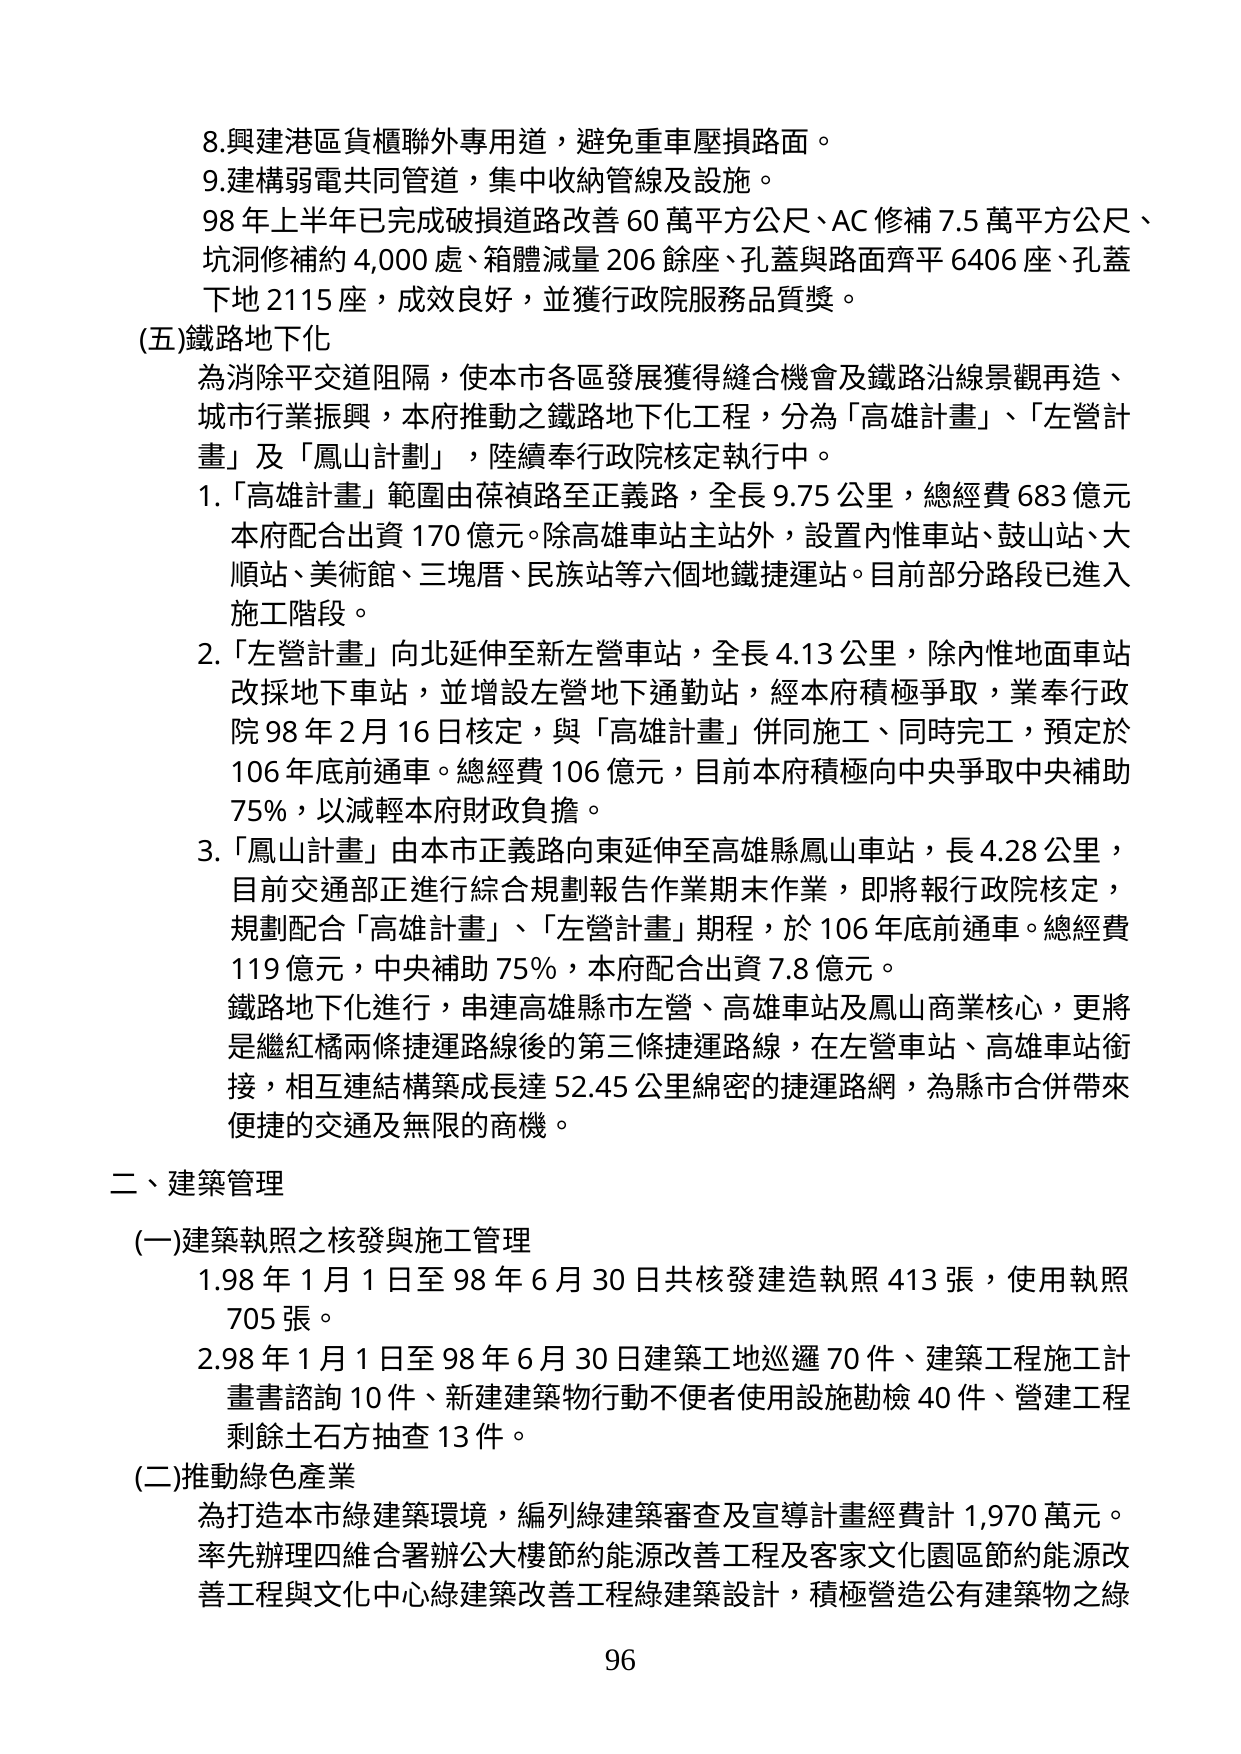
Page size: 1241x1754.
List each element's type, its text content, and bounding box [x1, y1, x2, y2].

text 1.「高雄計畫」範圍由葆禎路至正義路，全長9.75公里，總經費683億元，本府配合出資170億元。除高雄車站主站外，設置內惟車站、鼓山站、大順站、美術館、三塊厝、民族站等六個地鐵捷運站。目前部分路段已進入施工階段。 [197, 475, 1131, 633]
text 鐵路地下化進行，串連高雄縣市左營、高雄車站及鳳山商業核心，更將是繼紅橘兩條捷運路線後的第三條捷運路線，在左營車站、高雄車站銜接，相互連結構築成長達52.45公里綿密的捷運路網，為縣市合併帶來便捷的交通及無限的商機。 [227, 987, 1131, 1144]
text (二)推動綠色產業 [134, 1456, 1131, 1495]
text 二、建築管理 [109, 1144, 1131, 1219]
text (五)鐵路地下化 [139, 318, 1131, 357]
text 2.98年1月1日至98年6月30日建築工地巡邏70件、建築工程施工計畫書諮詢10件、新建建築物行動不便者使用設施勘檢40件、營建工程剩餘土石方抽查13件。 [197, 1338, 1131, 1456]
text 98年上半年已完成破損道路改善60萬平方公尺、AC修補7.5萬平方公尺、坑洞修補約4,000處、箱體減量206餘座、孔蓋與路面齊平6406座、孔蓋下地2115座，成效良好，並獲行政院服務品質獎。 [202, 200, 1131, 318]
text 9.建構弱電共同管道，集中收納管線及設施。 [202, 160, 1131, 200]
text 為消除平交道阻隔，使本市各區發展獲得縫合機會及鐵路沿線景觀再造、城市行業振興，本府推動之鐵路地下化工程，分為「高雄計畫」、「左營計畫」及「鳳山計劃」，陸續奉行政院核定執行中。 [197, 357, 1131, 475]
text 8.興建港區貨櫃聯外專用道，避免重車壓損路面。 [202, 121, 1131, 160]
text 1.98年1月1日至98年6月30日共核發建造執照413張，使用執照705張。 [197, 1259, 1131, 1338]
text (一)建築執照之核發與施工管理 [134, 1219, 1131, 1259]
text 為打造本市綠建築環境，編列綠建築審查及宣導計畫經費計1,970萬元。率先辦理四維合署辦公大樓節約能源改善工程及客家文化園區節約能源改善工程與文化中心綠建築改善工程綠建築設計，積極營造公有建築物之綠 [197, 1495, 1131, 1613]
text 2.「左營計畫」向北延伸至新左營車站，全長4.13公里，除內惟地面車站改採地下車站，並增設左營地下通勤站，經本府積極爭取，業奉行政院98年2月16日核定，與「高雄計畫」併同施工、同時完工，預定於106年底前通車。總經費106億元，目前本府積極向中央爭取中央補助75%，以減輕本府財政負擔。 [197, 633, 1131, 829]
text 3.「鳳山計畫」由本市正義路向東延伸至高雄縣鳳山車站，長4.28公里，目前交通部正進行綜合規劃報告作業期末作業，即將報行政院核定，規劃配合「高雄計畫」、「左營計畫」期程，於106年底前通車。總經費119億元，中央補助75％，本府配合出資7.8億元。 [197, 829, 1131, 987]
